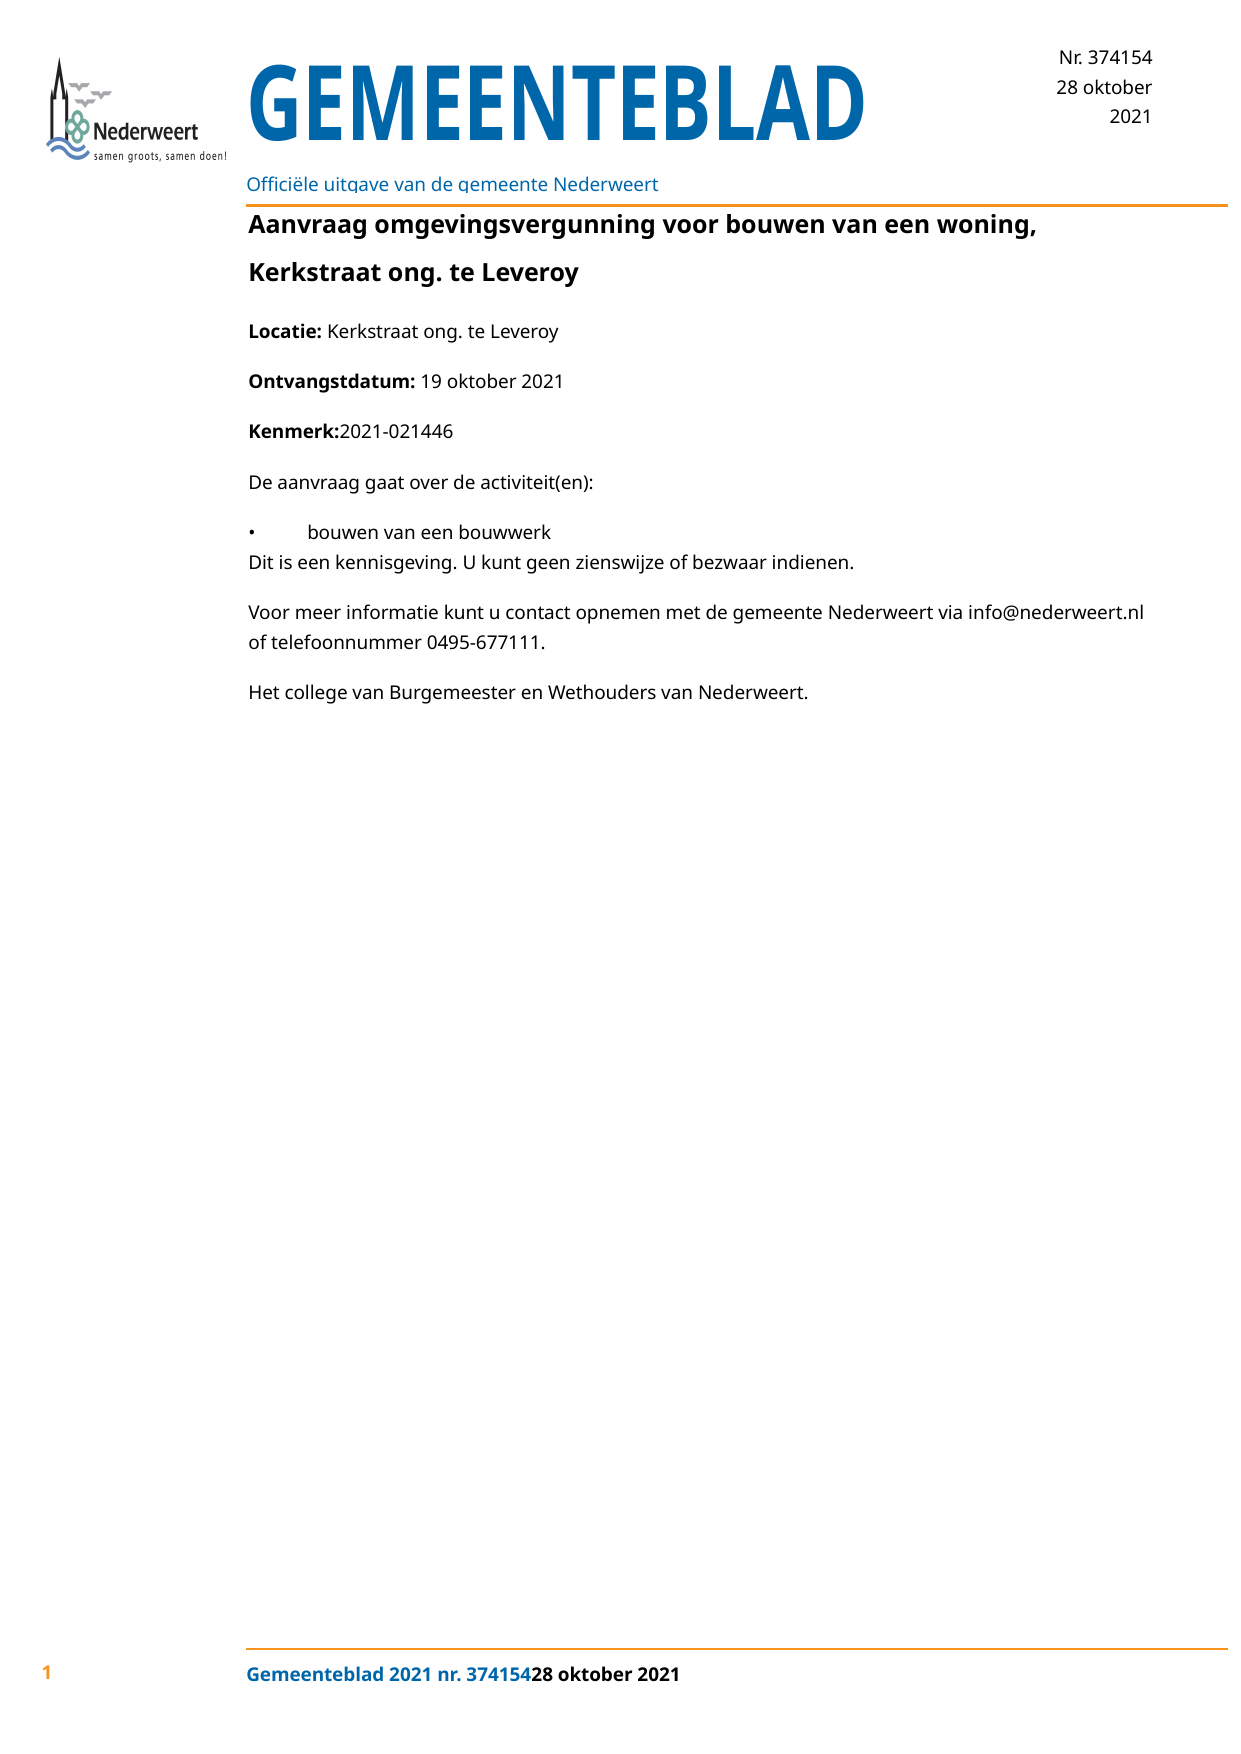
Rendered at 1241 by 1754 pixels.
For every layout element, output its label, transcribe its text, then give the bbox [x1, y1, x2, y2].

text Locatie: Kerkstraat ong. te Leveroy [248, 318, 1152, 344]
text Dit is een kennisgeving. U kunt geen zienswijze of bezwaar indienen. [248, 549, 1152, 575]
text Aanvraag omgevingsvergunning voor bouwen van een woning, Kerkstraat ong. te Leveroy [248, 207, 1152, 288]
text De aanvraag gaat over de activiteit(en): [248, 469, 1152, 495]
text Het college van Burgemeester en Wethouders van Nederweert. [248, 679, 1152, 705]
picture [41, 47, 231, 172]
text Kenmerk:2021-021446 [248, 419, 1152, 444]
text Ontvangstdatum: 19 oktober 2021 [248, 368, 1152, 394]
list bouwen van een bouwwerk [248, 519, 1152, 545]
text Voor meer informatie kunt u contact opnemen met de gemeente Nederweert via info@nederweert.nl of telefoonnummer 0495-677111. [248, 599, 1152, 655]
